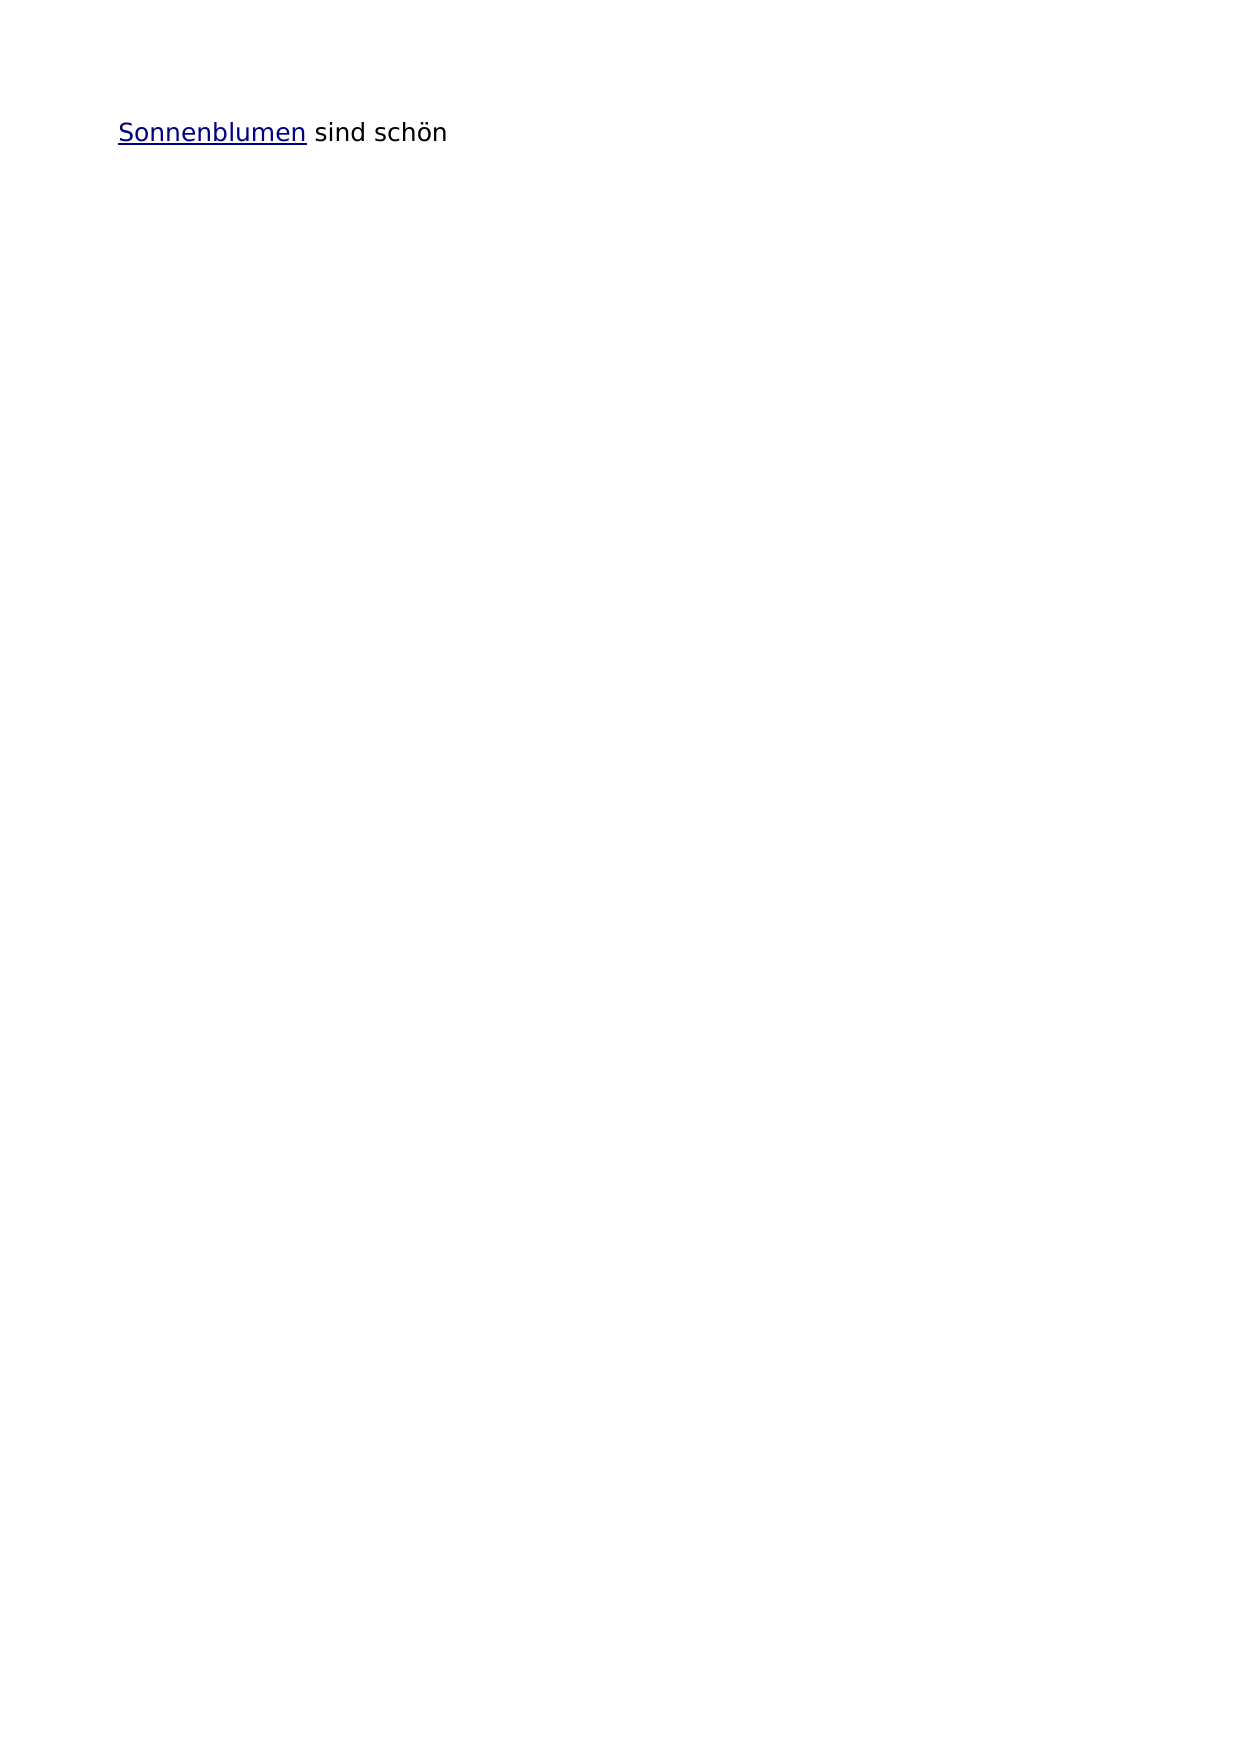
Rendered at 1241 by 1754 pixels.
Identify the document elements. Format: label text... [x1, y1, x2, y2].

text Sonnenblumen sind schön [118, 118, 1122, 147]
